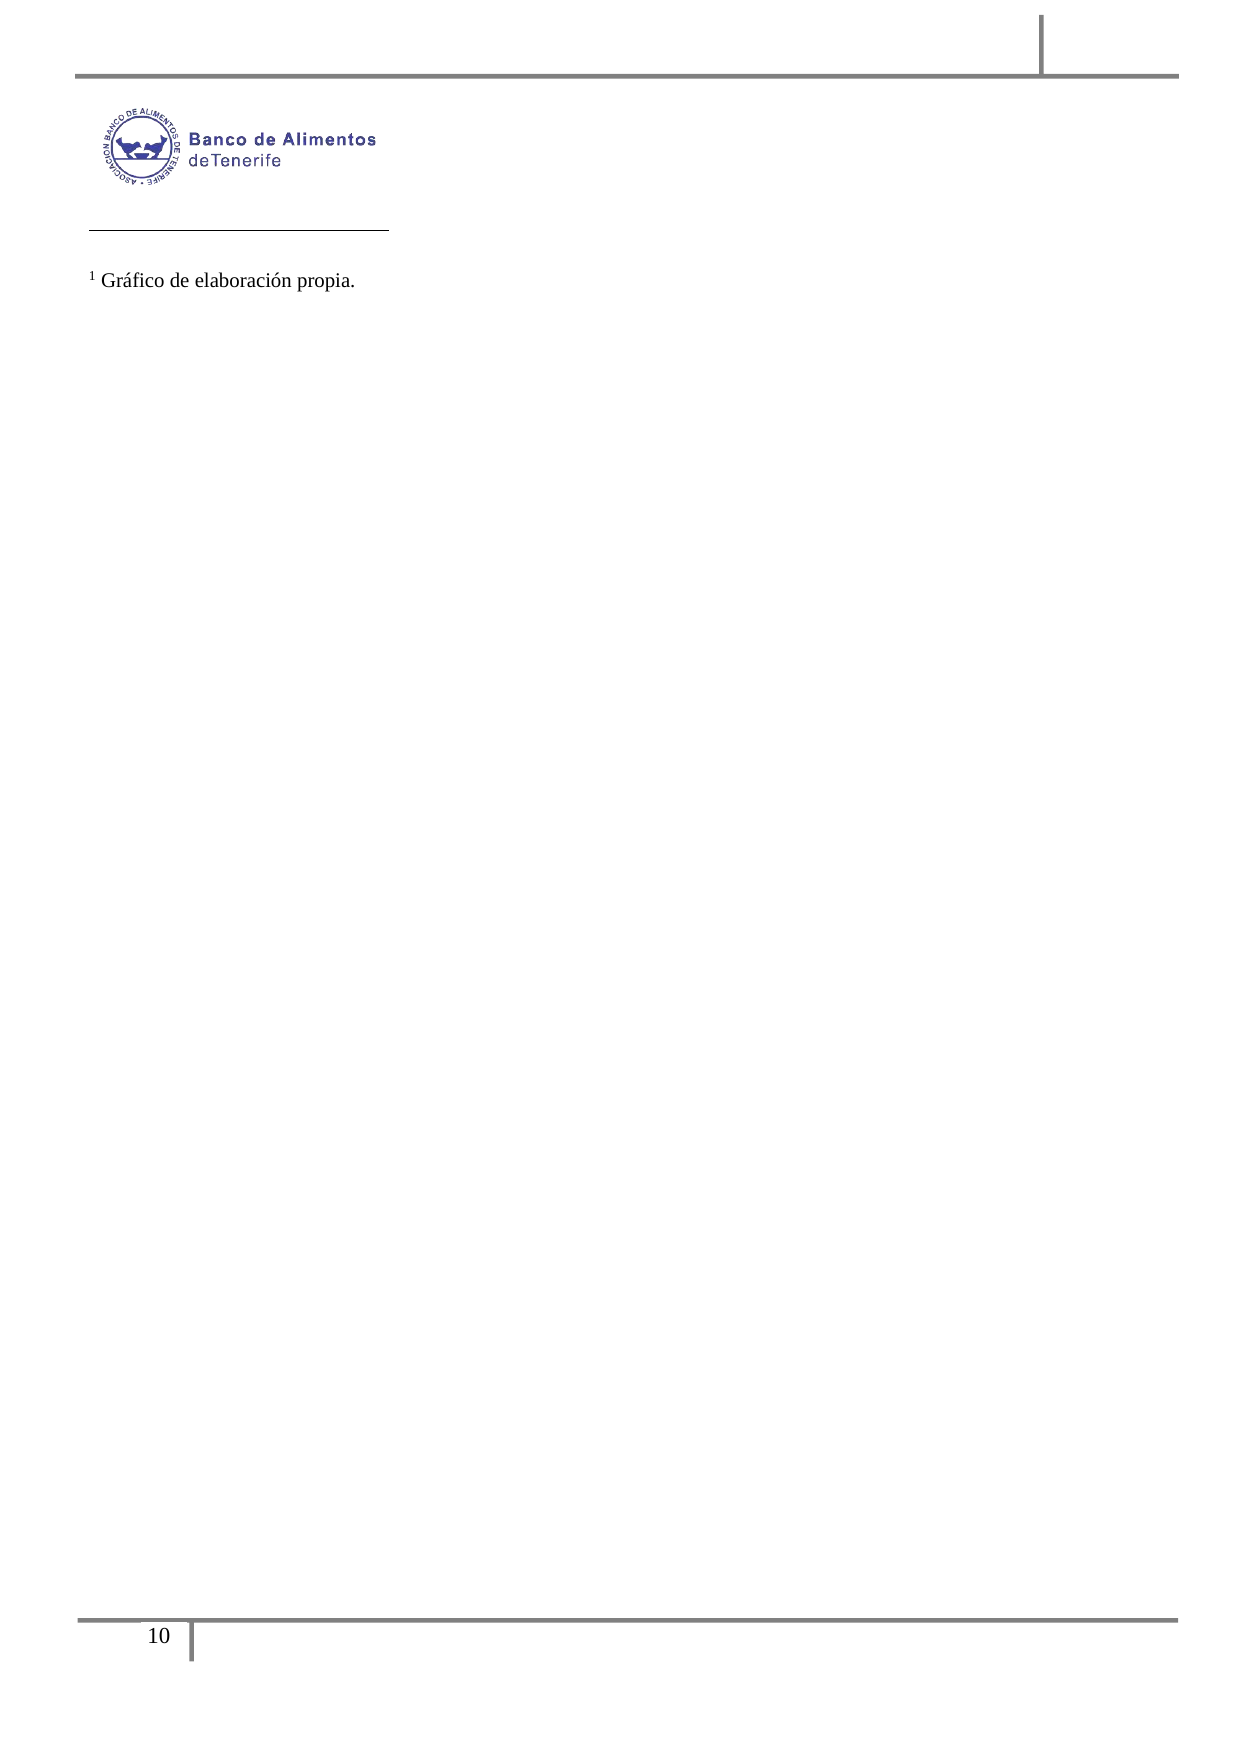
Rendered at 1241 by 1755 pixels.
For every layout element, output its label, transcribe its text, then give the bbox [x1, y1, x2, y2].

text 1 Gráfico de elaboración propia. [89, 268, 1209, 292]
